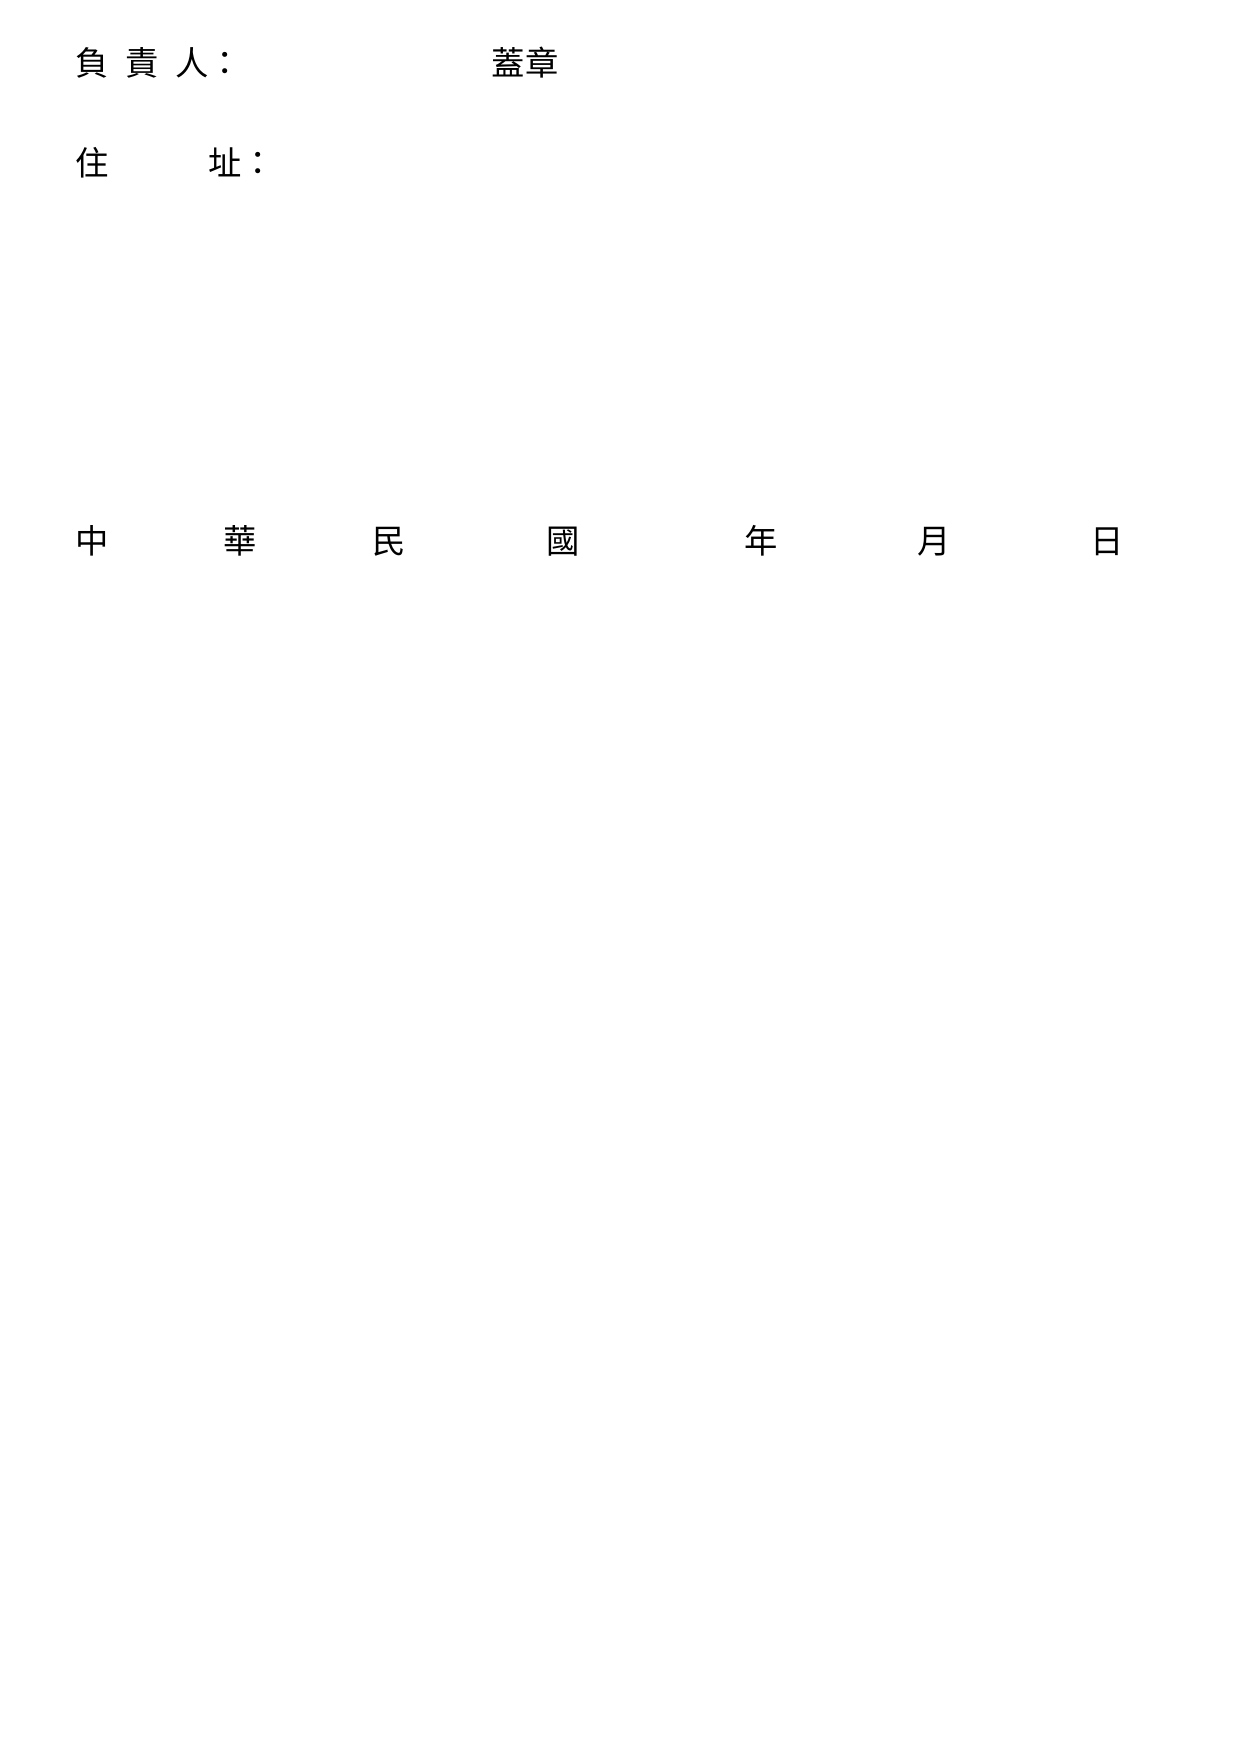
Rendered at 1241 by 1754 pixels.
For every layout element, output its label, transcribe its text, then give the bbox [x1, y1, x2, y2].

text 住 址： [75, 123, 1125, 198]
text 負 責 人： 蓋章 [75, 24, 1125, 99]
text 中 華 民 國 年 月 日 [75, 502, 1125, 577]
